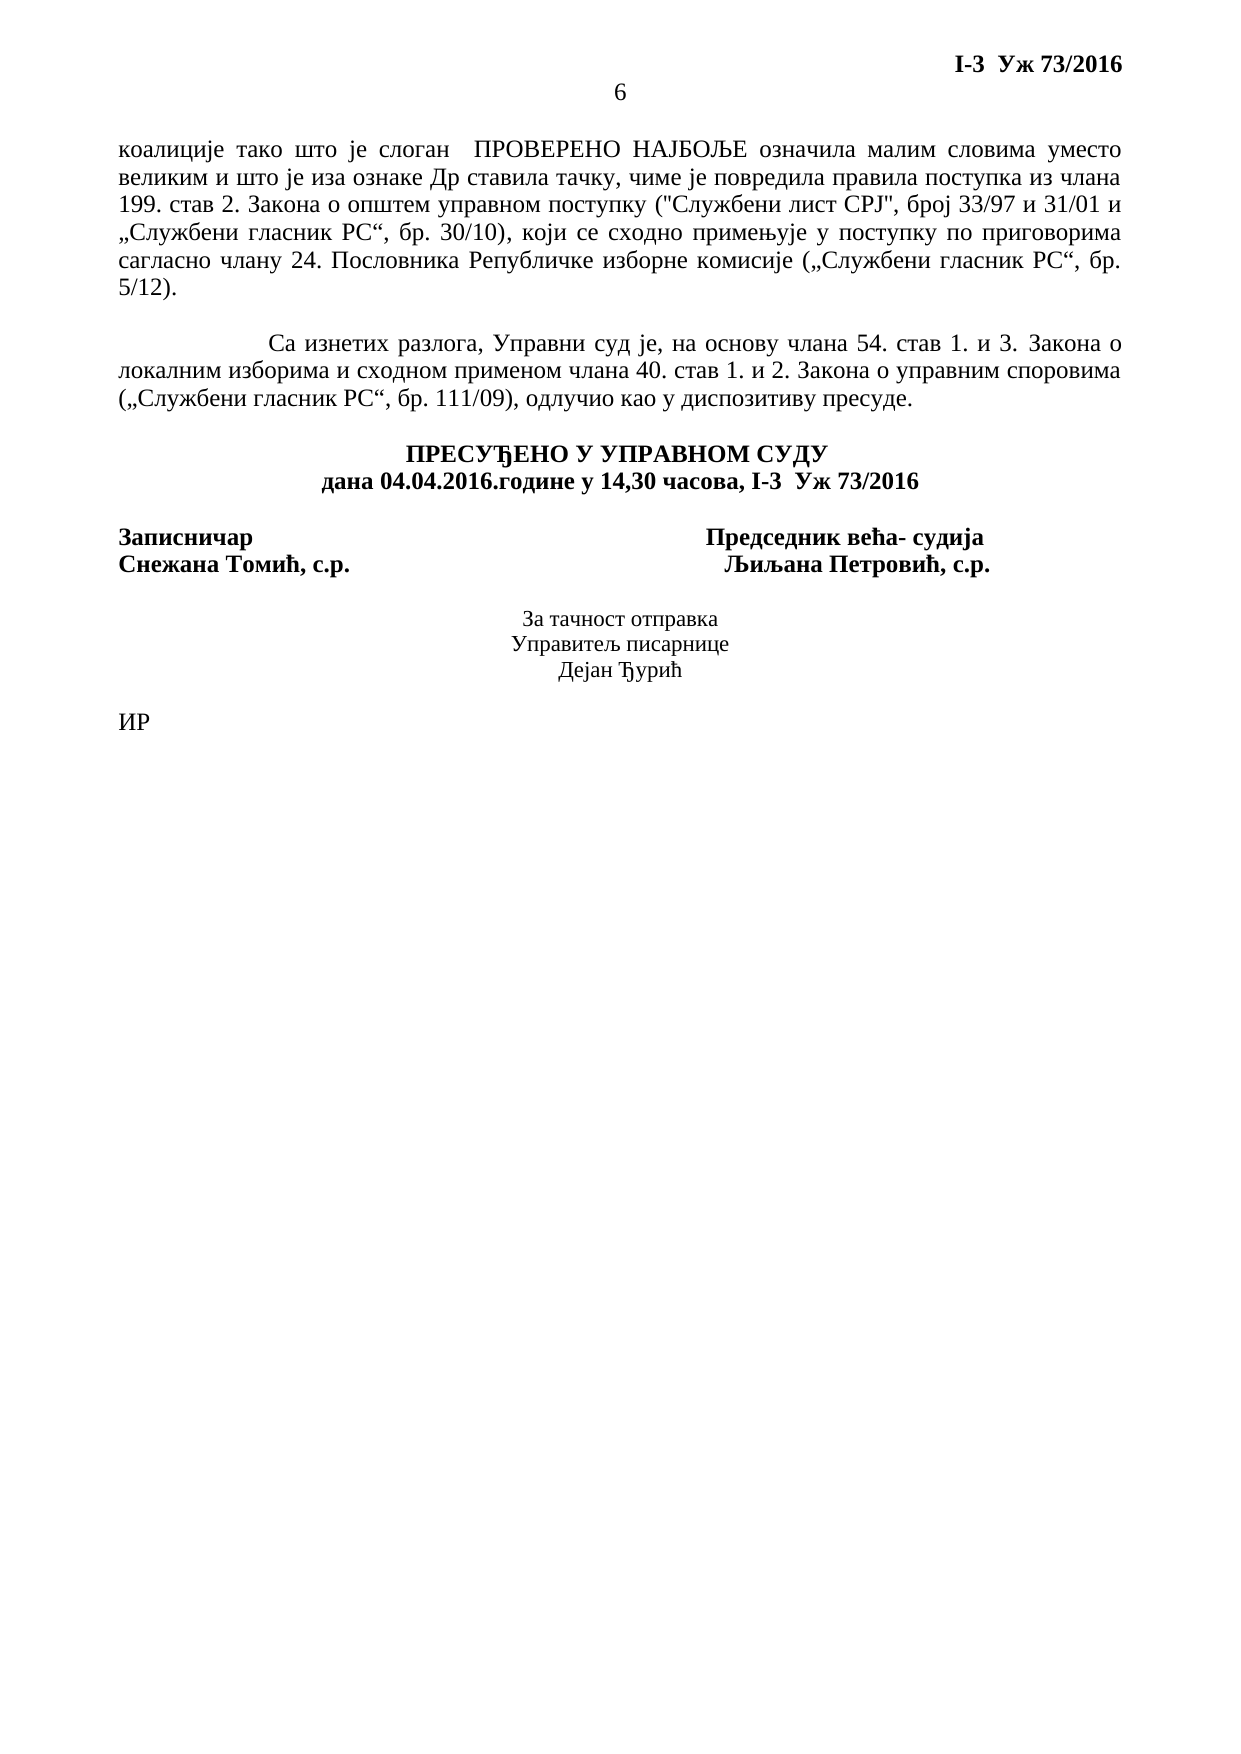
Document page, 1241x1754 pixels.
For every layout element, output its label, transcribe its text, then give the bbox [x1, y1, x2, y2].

text Дејан Ђурић [118, 657, 1122, 682]
text ИР [118, 708, 1122, 735]
text ПРЕСУЂЕНО У УПРАВНОМ СУДУ [118, 440, 1122, 467]
text За тачност отправка [118, 606, 1122, 631]
text Управитељ писарнице [118, 631, 1122, 657]
text Снежана Томић, с.р. Љиљана Петровић, с.р. [118, 551, 1122, 578]
text коалиције тако што је слоган ПРОВЕРЕНО НАЈБОЉЕ означила малим словима уместо великим и што је иза ознаке Др ставила тачку, чиме је повредила правила поступка из члана 199. став 2. Закона о општем управном поступку (''Службени лист СРЈ'', број 33/97 и 31/01 и „Службени гласник РС“, бр. 30/10), који се сходно примењује у поступку по приговорима сагласно члану 24. Пословника Републичке изборне комисије („Службени гласник РС“, бр. 5/12). [118, 135, 1122, 301]
text дана 04.04.2016.године у 14,30 часова, I-3 Уж 73/2016 [118, 467, 1122, 495]
text Са изнетих разлога, Управни суд је, на основу члана 54. став 1. и 3. Закона о локалним изборима и сходном применом члана 40. став 1. и 2. Закона о управним споровима („Службени гласник РС“, бр. 111/09), одлучио као у диспозитиву пресуде. [118, 329, 1122, 412]
text Записничар Председник већа- судија [118, 523, 1122, 551]
